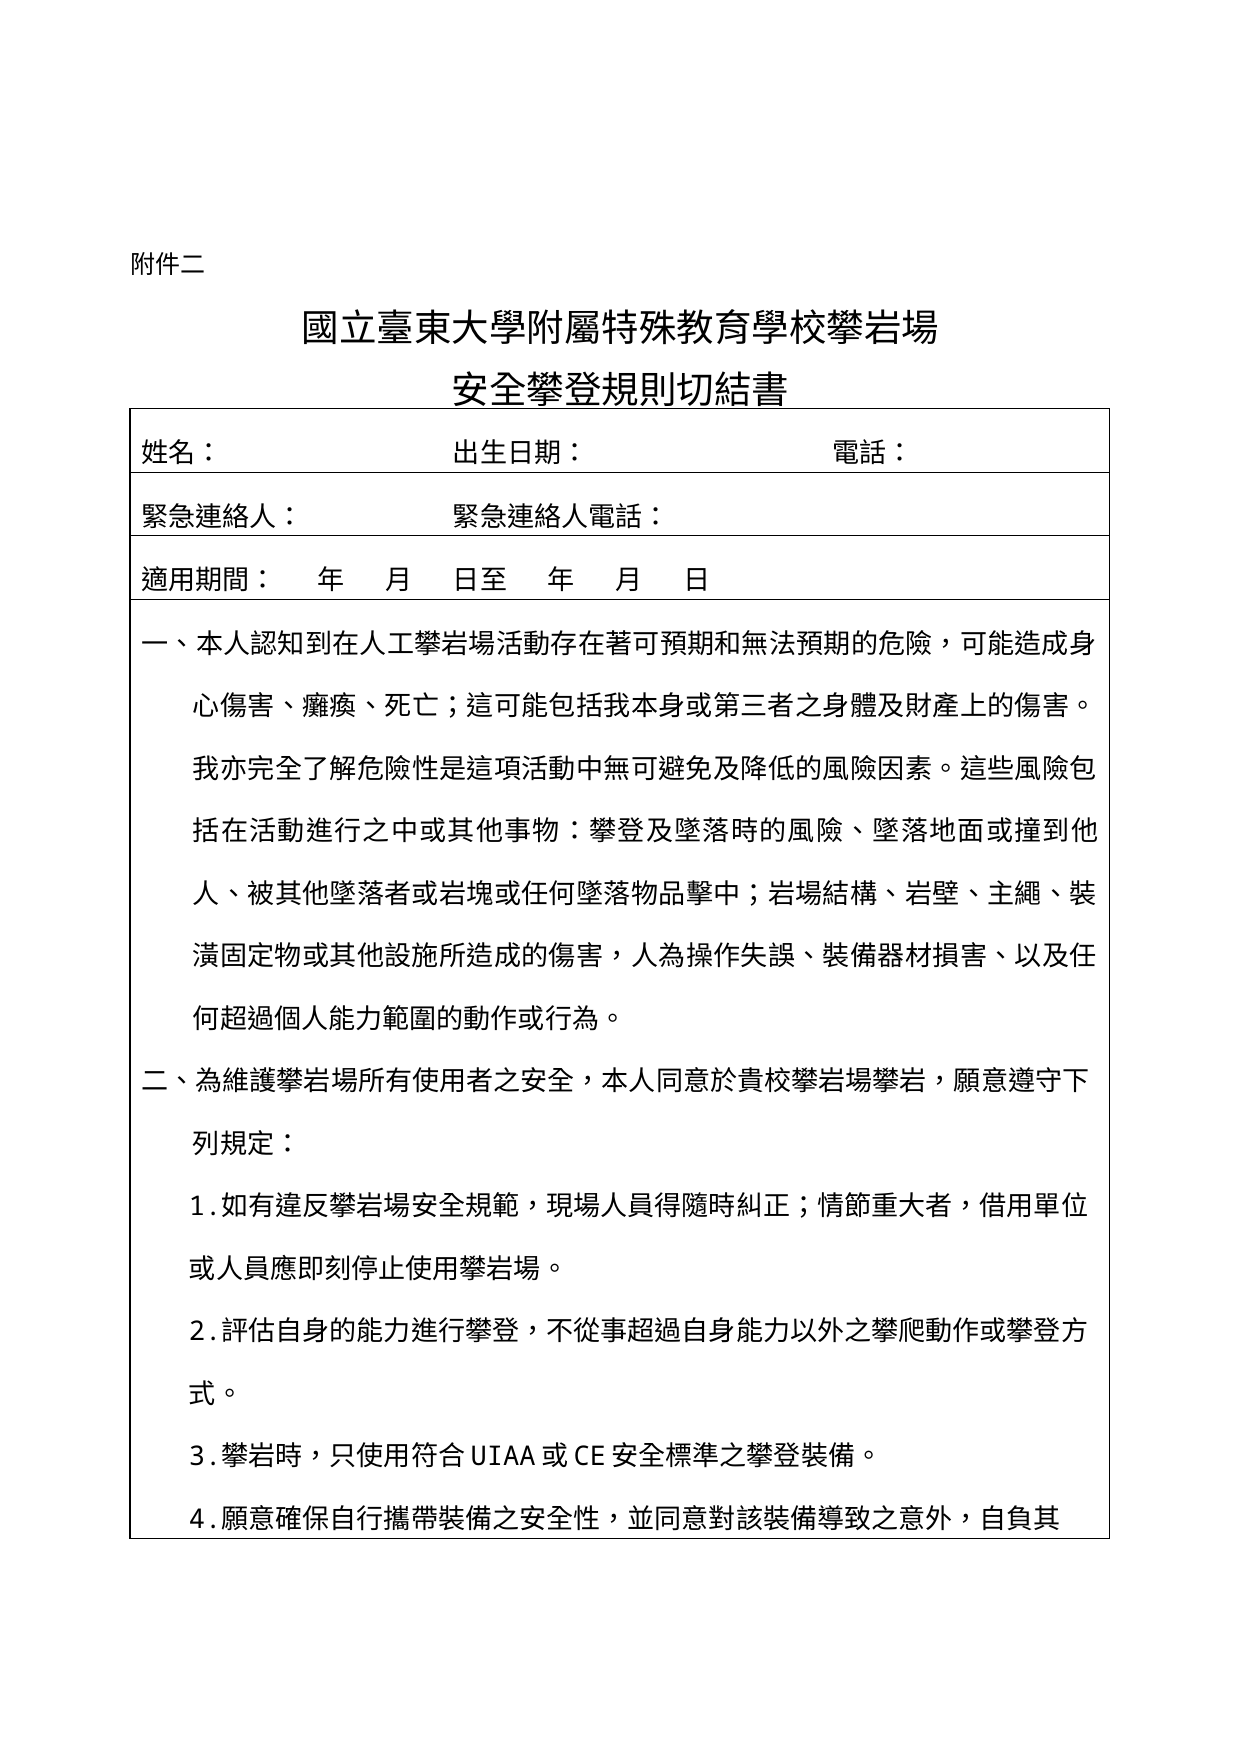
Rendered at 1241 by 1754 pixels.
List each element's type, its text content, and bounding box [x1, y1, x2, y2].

text 國立臺東大學附屬特殊教育學校攀岩場 [130, 283, 1110, 346]
table_cell 緊急連絡人： 緊急連絡人電話： [131, 473, 1109, 535]
text 安全攀登規則切結書 [130, 346, 1110, 408]
text 附件二 [130, 221, 1110, 283]
table_header 姓名： 出生日期： 電話： [131, 409, 1109, 472]
table_cell 一、本人認知到在人工攀岩場活動存在著可預期和無法預期的危險，可能造成身心傷害、癱瘓、死亡；這可能包括我本身或第三者之身體及財產上的傷害。我亦完全了解危險性是這項活動中無可避免及降低的風險因素。這些風險包括在活動進行之中或其他事物：攀登及墜落時的風險、墜落地面或撞到他人、被其他墜落者或岩塊或任何墜落物品擊中；岩場結構、岩壁、主繩、裝潢固定物或其他設施所造成的傷害，人為操作失誤、裝備器材損害、以及任何超過個人能力範圍的動作或行為。 二、為維護攀岩場所有使用者之安全，本人同意於貴校攀岩場攀岩，願意遵守下列規定： 1.如有違反攀岩場安全規範，現場人員得隨時糾正；情節重大者，借用單位或人員應即刻停止使用攀岩場。 2.評估自身的能力進行攀登，不從事超過自身能力以外之攀爬動作或攀登方式。 3.攀岩時，只使用符合UIAA或CE安全標準之攀登裝備。 4.願意確保自行攜帶裝備之安全性，並同意對該裝備導致之意外，自負其 [131, 600, 1109, 1537]
table_cell 適用期間： 年 月 日至 年 月 日 [131, 536, 1109, 599]
